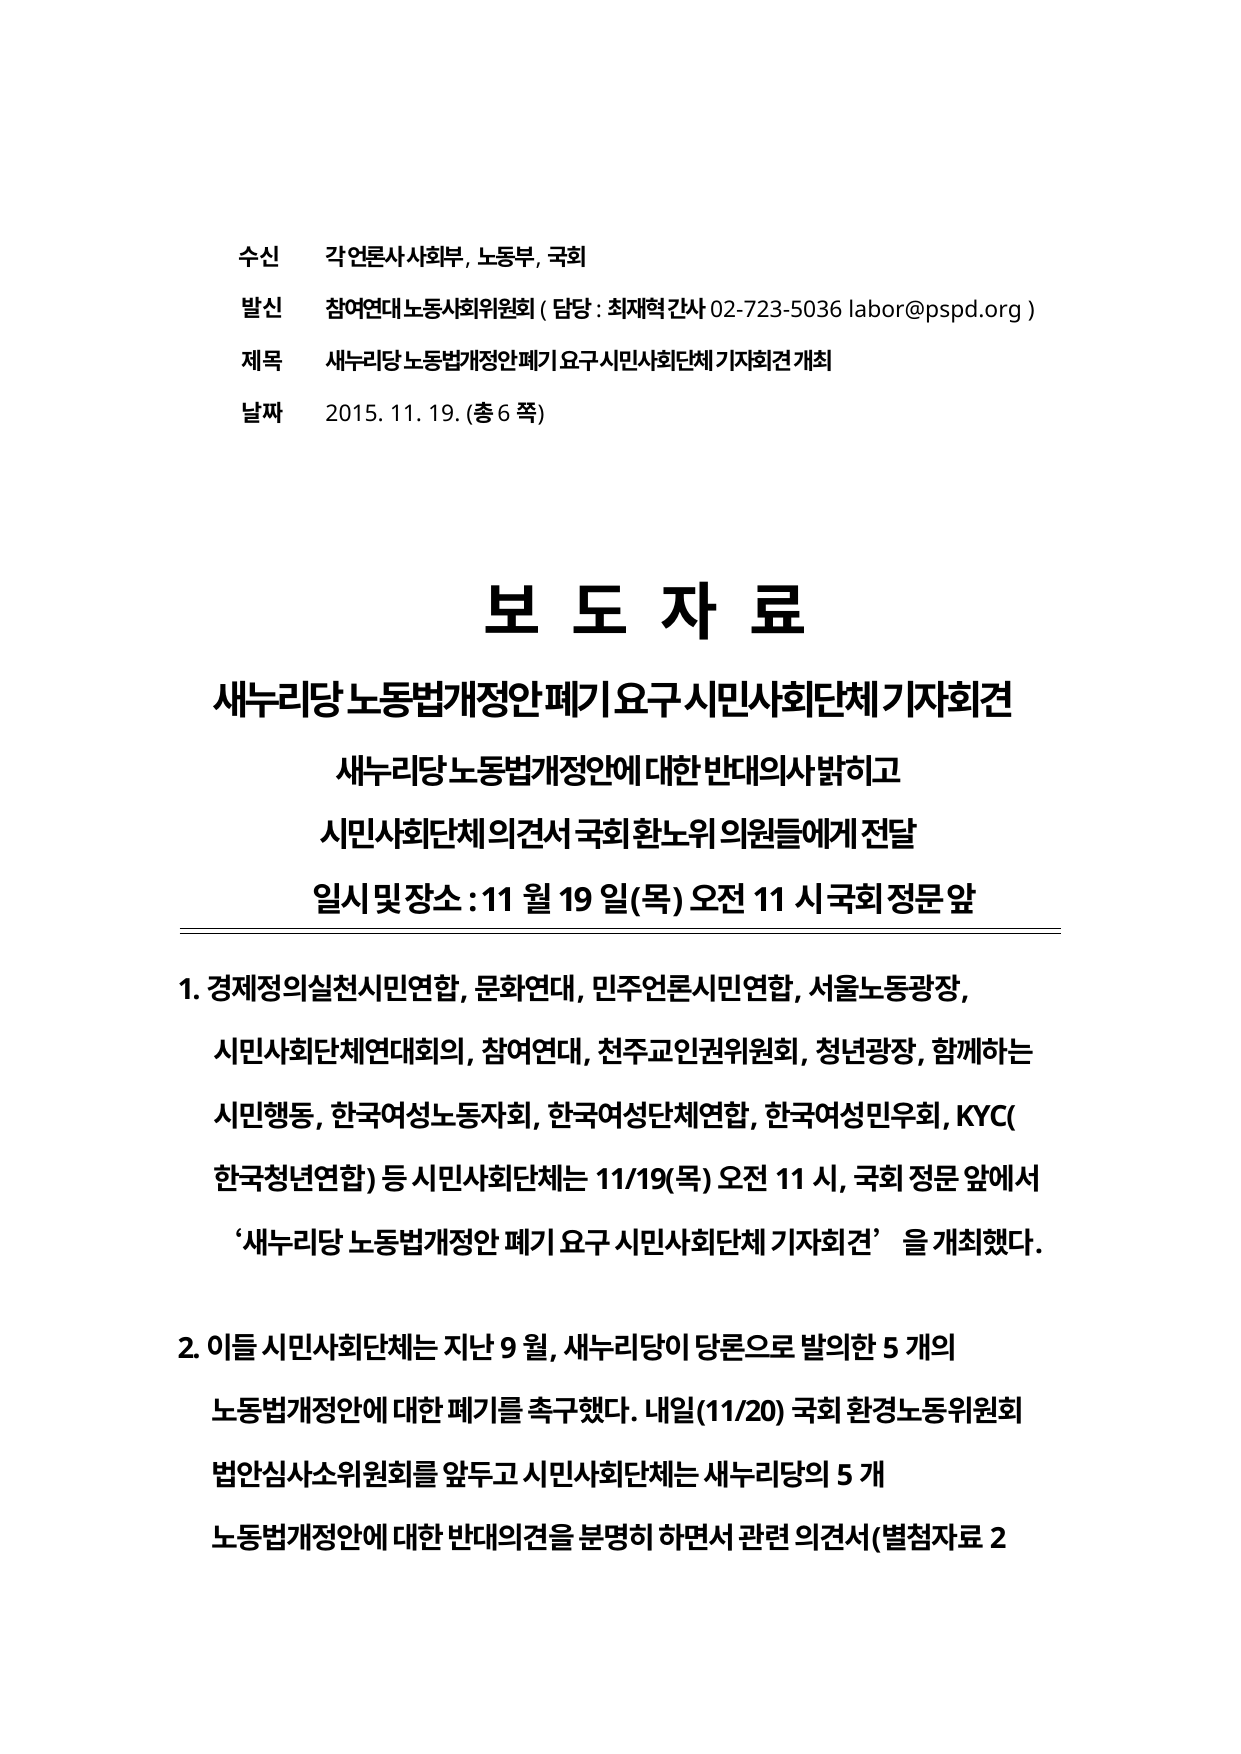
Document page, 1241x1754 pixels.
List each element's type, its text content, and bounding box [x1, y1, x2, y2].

table_cell 날 짜 [204, 392, 322, 444]
table_cell 제 목 [204, 340, 322, 392]
table_cell 참여연대 노동사회위원회 ( 담당 : 최재혁 간사 02-723-5036 labor@pspd.org ) [322, 288, 1085, 339]
table_cell 발 신 [204, 288, 322, 339]
table_header 각 언론사 사회부, 노동부, 국회 [322, 236, 1085, 287]
table_cell 새누리당 노동법개정안 폐기 요구 시민사회단체 기자회견 개최 [322, 340, 1085, 392]
table_cell 2015. 11. 19. (총 6 쪽) [322, 392, 1085, 444]
table_cell 일시 및 장소 : 11월 19일(목) 오전 11시 국회 정문 앞 [180, 870, 1061, 927]
table_header 수 신 [204, 236, 322, 287]
table_cell [204, 444, 1085, 550]
table_cell 보도자료 [204, 550, 1085, 663]
text 2. 이들 시민사회단체는 지난 9월, 새누리당이 당론으로 발의한 5개의 노동법개정안에 대한 폐기를 촉구했다. 내일(11/20) 국회 환경노동위원회 법안심사소위원회를 앞두고 시민사회단체는 새누리당의 5개 노동법개정안에 대한 반대의견을 분명히 하면서 관련 의견서(별첨자료2 [177, 1324, 1063, 1557]
table_header 새누리당 노동법개정안 폐기 요구 시민사회단체 기자회견 새누리당 노동법개정안에 대한 반대의사 밝히고 시민사회단체 의견서 국회 환노위 의원들에게 전달 [180, 664, 1061, 870]
text 1. 경제정의실천시민연합, 문화연대, 민주언론시민연합, 서울노동광장, 시민사회단체연대회의, 참여연대, 천주교인권위원회, 청년광장, 함께하는 시민행동, 한국여성노동자회, 한국여성단체연합, 한국여성민우회, KYC(한국청년연합) 등 시민사회단체는 11/19(목) 오전 11시, 국회 정문 앞에서 ‘새누리당 노동법개정안 폐기 요구 시민사회단체 기자회견’을 개최했다. [177, 965, 1063, 1262]
